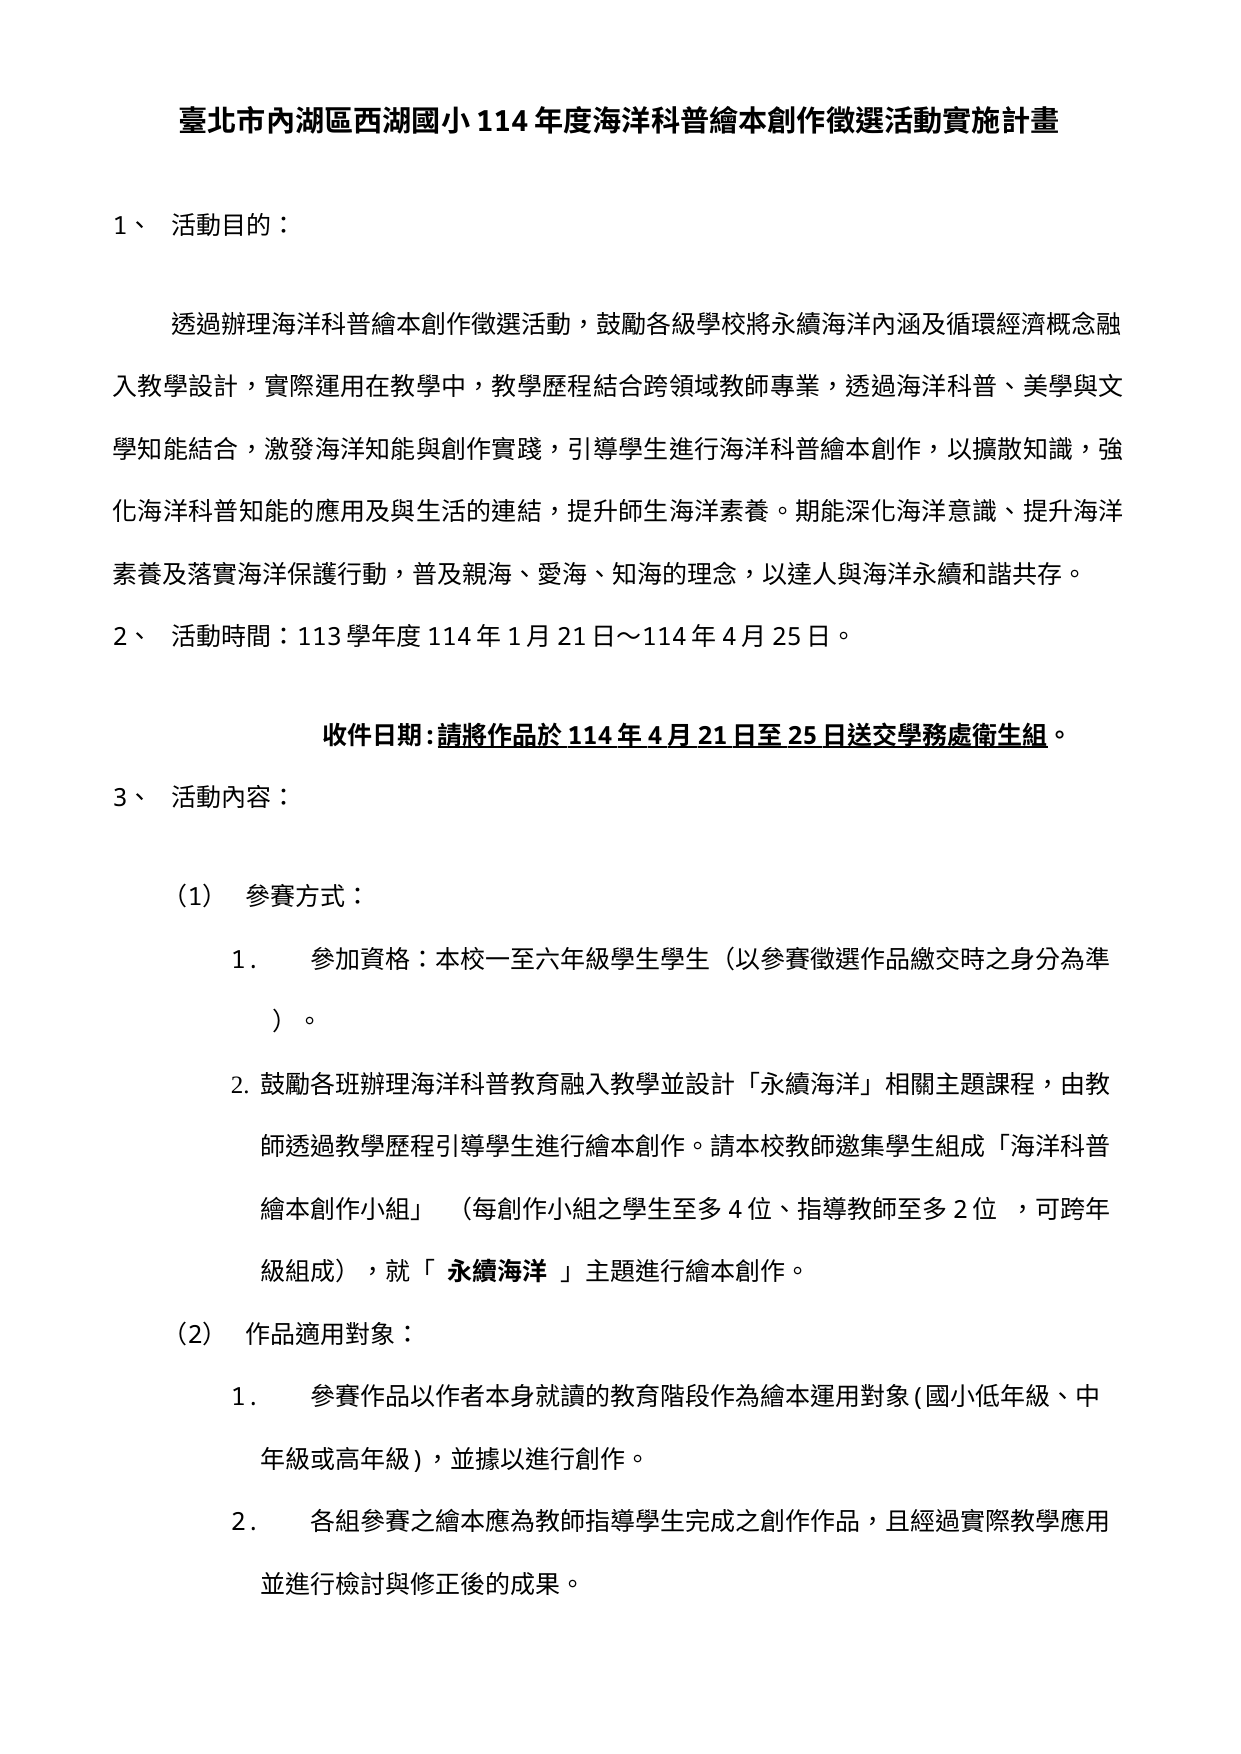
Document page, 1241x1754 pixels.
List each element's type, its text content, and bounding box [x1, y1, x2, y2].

text 臺北市內湖區西湖國小114年度海洋科普繪本創作徵選活動實施計畫 [112, 77, 1125, 139]
list 活動時間：113學年度114年1月21日～114年4月25日。 [112, 593, 1125, 656]
list 參賽作品以作者本身就讀的教育階段作為繪本運用對象(國小低年級、中年級或高年級)，並據以進行創作。 [231, 1353, 1125, 1478]
list 參賽方式： [162, 853, 1125, 916]
list 參加資格：本校一至六年級學生學生（以參賽徵選作品繳交時之身分為準 ）。 [231, 916, 1125, 1041]
list 活動內容： [112, 754, 1125, 817]
text 透過辦理海洋科普繪本創作徵選活動，鼓勵各級學校將永續海洋內涵及循環經濟概念融入教學設計，實際運用在教學中，教學歷程結合跨領域教師專業，透過海洋科普、美學與文學知能結合，激發海洋知能與創作實踐，引導學生進行海洋科普繪本創作，以擴散知識，強化海洋科普知能的應用及與生活的連結，提升師生海洋素養。期能深化海洋意識、提升海洋素養及落實海洋保護行動，普及親海、愛海、知海的理念，以達人與海洋永續和諧共存。 [112, 281, 1125, 593]
text 收件日期:請將作品於114年4月21日至25日送交學務處衛生組。 [112, 692, 1125, 754]
list 作品適用對象： [162, 1291, 1125, 1353]
list 各組參賽之繪本應為教師指導學生完成之創作作品，且經過實際教學應用並進行檢討與修正後的成果。 [231, 1478, 1125, 1603]
list 鼓勵各班辦理海洋科普教育融入教學並設計「永續海洋」相關主題課程，由教師透過教學歷程引導學生進行繪本創作。請本校教師邀集學生組成「海洋科普繪本創作小組」 （每創作小組之學生至多4位、指導教師至多2位 ，可跨年級組成），就「 永續海洋 」主題進行繪本創作。 [231, 1041, 1125, 1291]
list 活動目的： [112, 182, 1125, 244]
